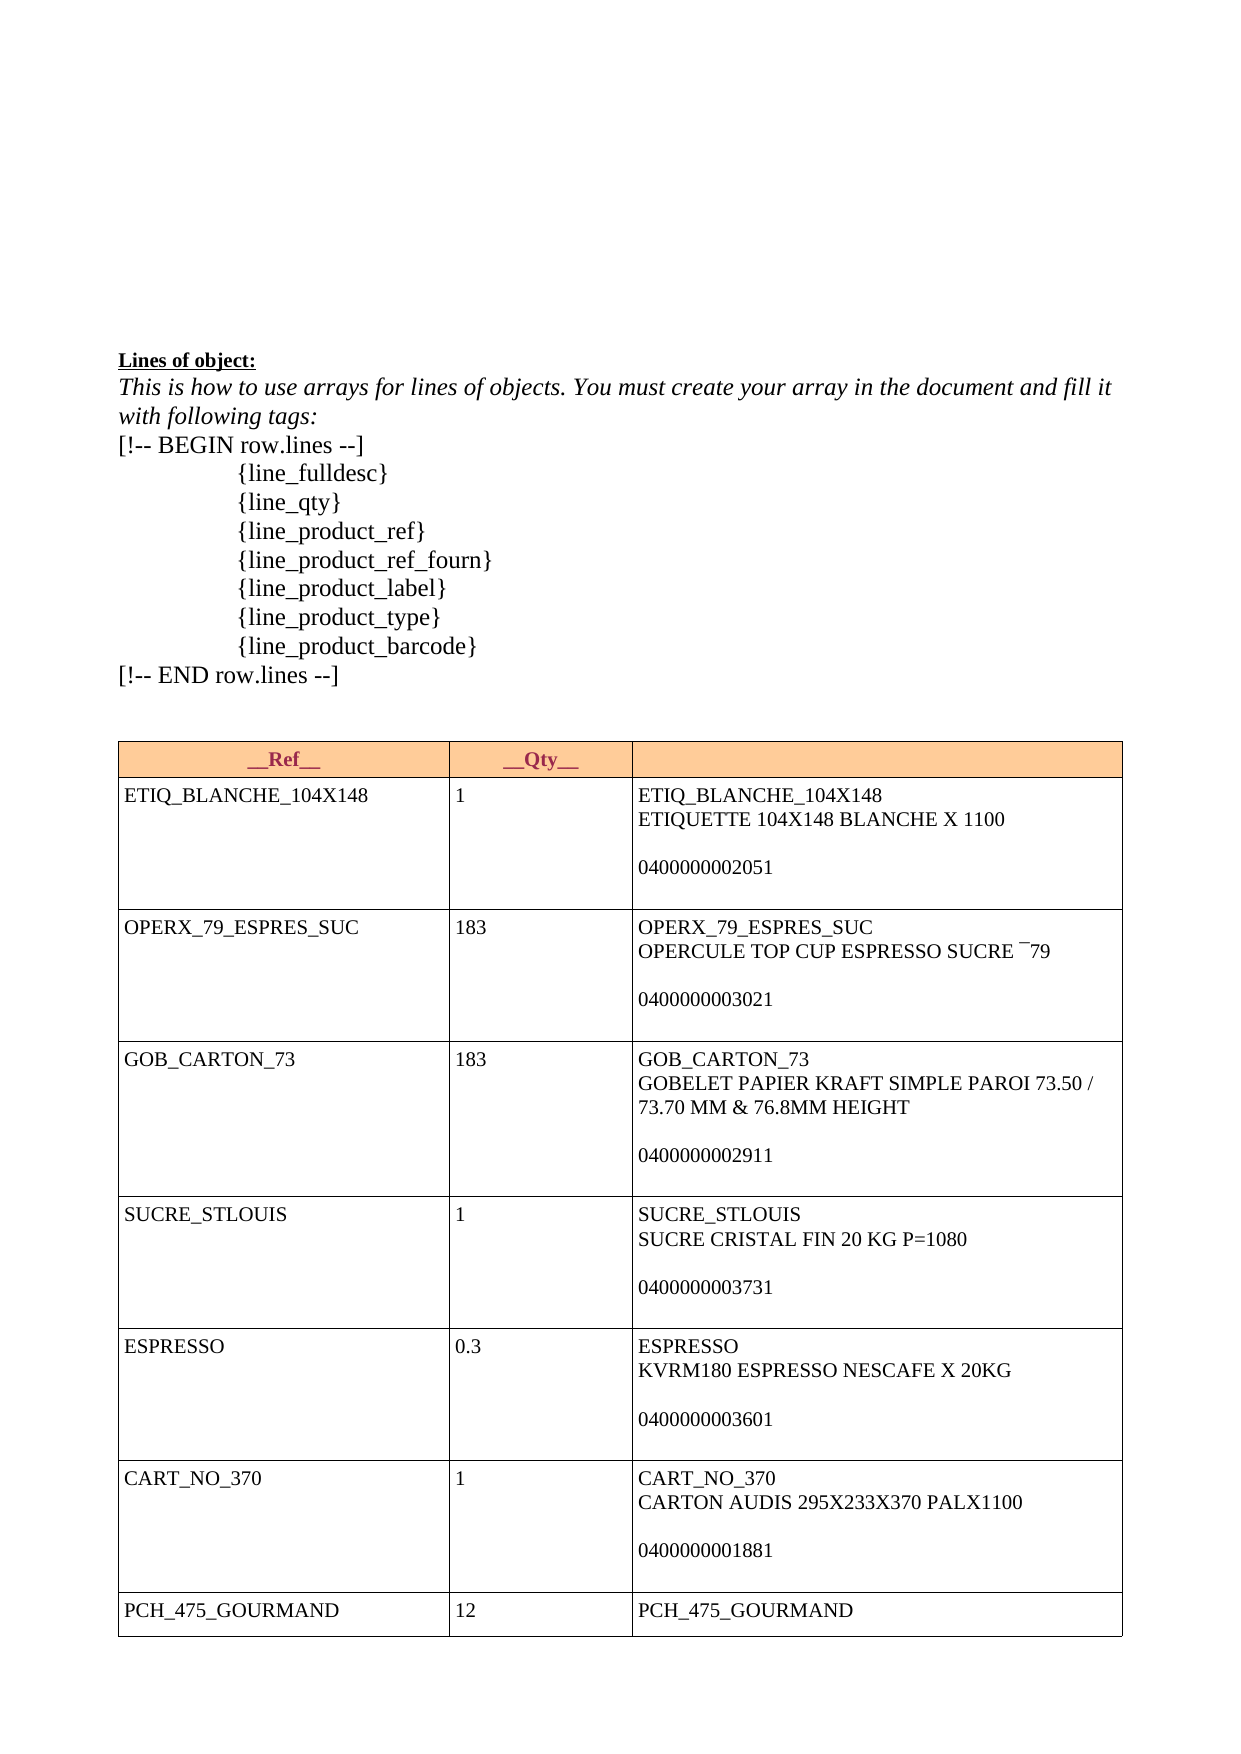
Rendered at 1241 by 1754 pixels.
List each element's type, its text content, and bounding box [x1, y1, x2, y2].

table_cell SUCRE_STLOUIS SUCRE CRISTAL FIN 20 KG P=1080 0400000003731 [633, 1197, 1122, 1328]
table_cell ESPRESSO [119, 1329, 449, 1460]
table_header __Ref__ [119, 742, 449, 777]
table_cell PCH_475_GOURMAND [633, 1593, 1122, 1636]
text {line_qty} [118, 487, 1122, 516]
table_cell ETIQ_BLANCHE_104X148 [119, 778, 449, 909]
table_cell 0.3 [450, 1329, 632, 1460]
table_cell ETIQ_BLANCHE_104X148 ETIQUETTE 104X148 BLANCHE X 1100 0400000002051 [633, 778, 1122, 909]
text {line_product_barcode} [118, 631, 1122, 660]
text {line_product_type} [118, 602, 1122, 631]
text {line_fulldesc} [118, 458, 1122, 487]
text {line_product_label} [118, 573, 1122, 602]
table_cell CART_NO_370 CARTON AUDIS 295X233X370 PALX1100 0400000001881 [633, 1461, 1122, 1592]
text [!-- END row.lines --] [118, 660, 1122, 688]
table_cell PCH_475_GOURMAND [119, 1593, 449, 1636]
table_cell CART_NO_370 [119, 1461, 449, 1592]
table_header __Qty__ [450, 742, 632, 777]
table_cell GOB_CARTON_73 GOBELET PAPIER KRAFT SIMPLE PAROI 73.50 / 73.70 MM & 76.8MM HEIGHT 0400000002911 [633, 1042, 1122, 1196]
table_cell 183 [450, 910, 632, 1041]
table_cell SUCRE_STLOUIS [119, 1197, 449, 1328]
text {line_product_ref} [118, 516, 1122, 545]
table_cell 1 [450, 1461, 632, 1592]
table_cell OPERX_79_ESPRES_SUC OPERCULE TOP CUP ESPRESSO SUCRE ¯79 0400000003021 [633, 910, 1122, 1041]
table_cell 1 [450, 1197, 632, 1328]
text {line_product_ref_fourn} [118, 545, 1122, 573]
table_cell 183 [450, 1042, 632, 1196]
table_cell ESPRESSO KVRM180 ESPRESSO NESCAFE X 20KG 0400000003601 [633, 1329, 1122, 1460]
text Lines of object: [118, 348, 1122, 372]
table_cell 12 [450, 1593, 632, 1636]
text This is how to use arrays for lines of objects. You must create your array in the document and fill it with following tags: [118, 372, 1122, 430]
table_cell 1 [450, 778, 632, 909]
table_header [633, 742, 1122, 777]
table_cell GOB_CARTON_73 [119, 1042, 449, 1196]
text [!-- BEGIN row.lines --] [118, 430, 1122, 458]
table_cell OPERX_79_ESPRES_SUC [119, 910, 449, 1041]
